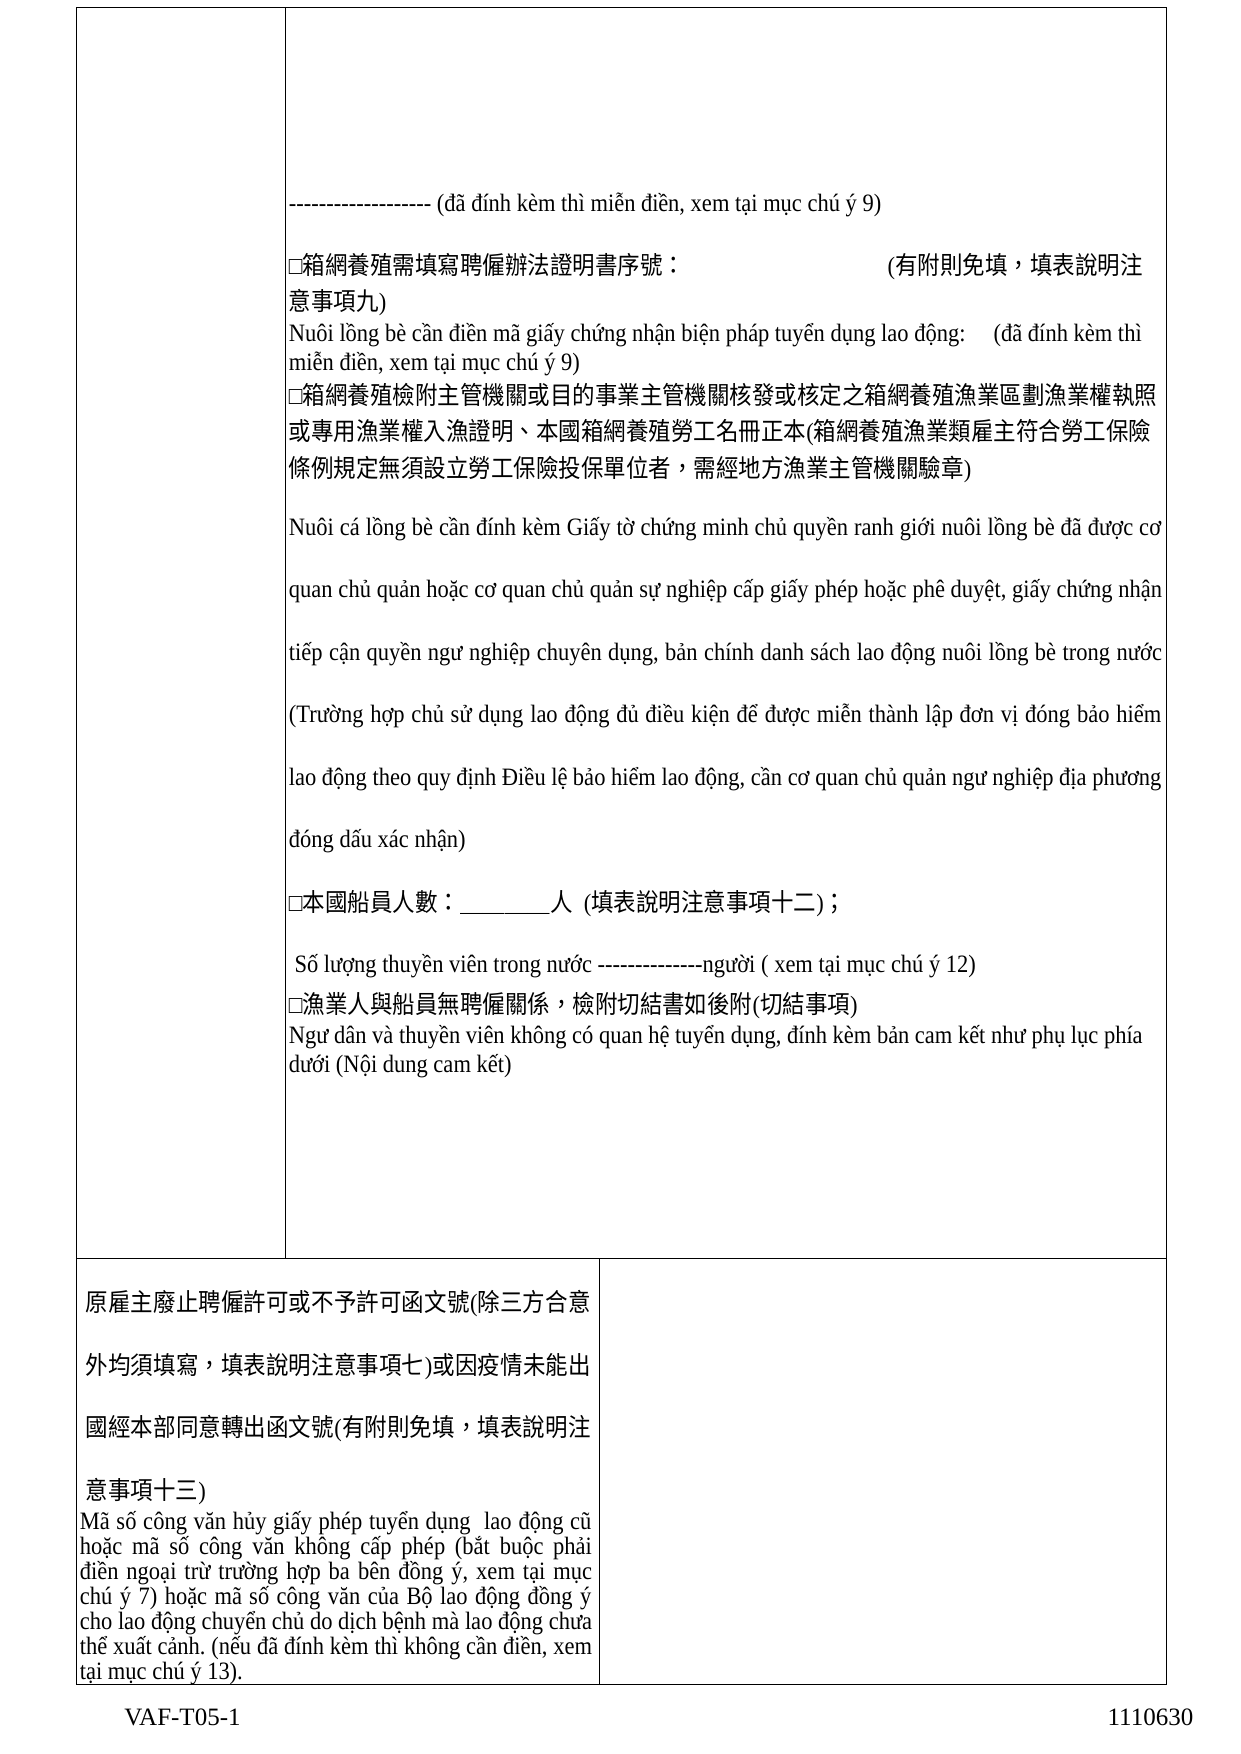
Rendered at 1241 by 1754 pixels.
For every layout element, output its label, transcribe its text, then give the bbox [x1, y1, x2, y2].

table_cell [1167, 1258, 1186, 1684]
table_cell [1167, 7, 1186, 1258]
table_cell [77, 8, 285, 1258]
table_cell [600, 1259, 1166, 1684]
table_cell ------------------- (đã đính kèm thì miễn điền, xem tại mục chú ý 9) □箱網養殖需填寫聘僱辦法證明書序號： (有附則免填，填表說明注意事項九) Nuôi lồng bè cần điền mã giấy chứng nhận biện pháp tuyển dụng lao động: (đã đính kèm thì miễn điền, xem tại mục chú ý 9) □箱網養殖檢附主管機關或目的事業主管機關核發或核定之箱網養殖漁業區劃漁業權執照或專用漁業權入漁證明、本國箱網養殖勞工名冊正本(箱網養殖漁業類雇主符合勞工保險條例規定無須設立勞工保險投保單位者，需經地方漁業主管機關驗章) Nuôi cá lồng bè cần đính kèm Giấy tờ chứng minh chủ quyền ranh giới nuôi lồng bè đã được cơ quan chủ quản hoặc cơ quan chủ quản sự nghiệp cấp giấy phép hoặc phê duyệt, giấy chứng nhận tiếp cận quyền ngư nghiệp chuyên dụng, bản chính danh sách lao động nuôi lồng bè trong nước (Trường hợp chủ sử dụng lao động đủ điều kiện để được miễn thành lập đơn vị đóng bảo hiểm lao động theo quy định Điều lệ bảo hiểm lao động, cần cơ quan chủ quản ngư nghiệp địa phương đóng dấu xác nhận) □本國船員人數­­­：＿＿＿＿人 (填表說明注意事項十二)； Số lượng thuyền viên trong nước --------------người ( xem tại mục chú ý 12) □漁業人與船員無聘僱關係，檢附切結書如後附(切結事項) Ngư dân và thuyền viên không có quan hệ tuyển dụng, đính kèm bản cam kết như phụ lục phía dưới (Nội dung cam kết) [286, 8, 1166, 1258]
table_cell 原雇主廢止聘僱許可或不予許可函文號(除三方合意外均須填寫，填表說明注意事項七)或因疫情未能出國經本部同意轉出函文號(有附則免填，填表說明注意事項十三) Mã số công văn hủy giấy phép tuyển dụng lao động cũ hoặc mã số công văn không cấp phép (bắt buộc phải điền ngoại trừ trường hợp ba bên đồng ý, xem tại mục chú ý 7) hoặc mã số công văn của Bộ lao động đồng ý cho lao động chuyển chủ do dịch bệnh mà lao động chưa thể xuất cảnh. (nếu đã đính kèm thì không cần điền, xem tại mục chú ý 13). [77, 1259, 599, 1684]
